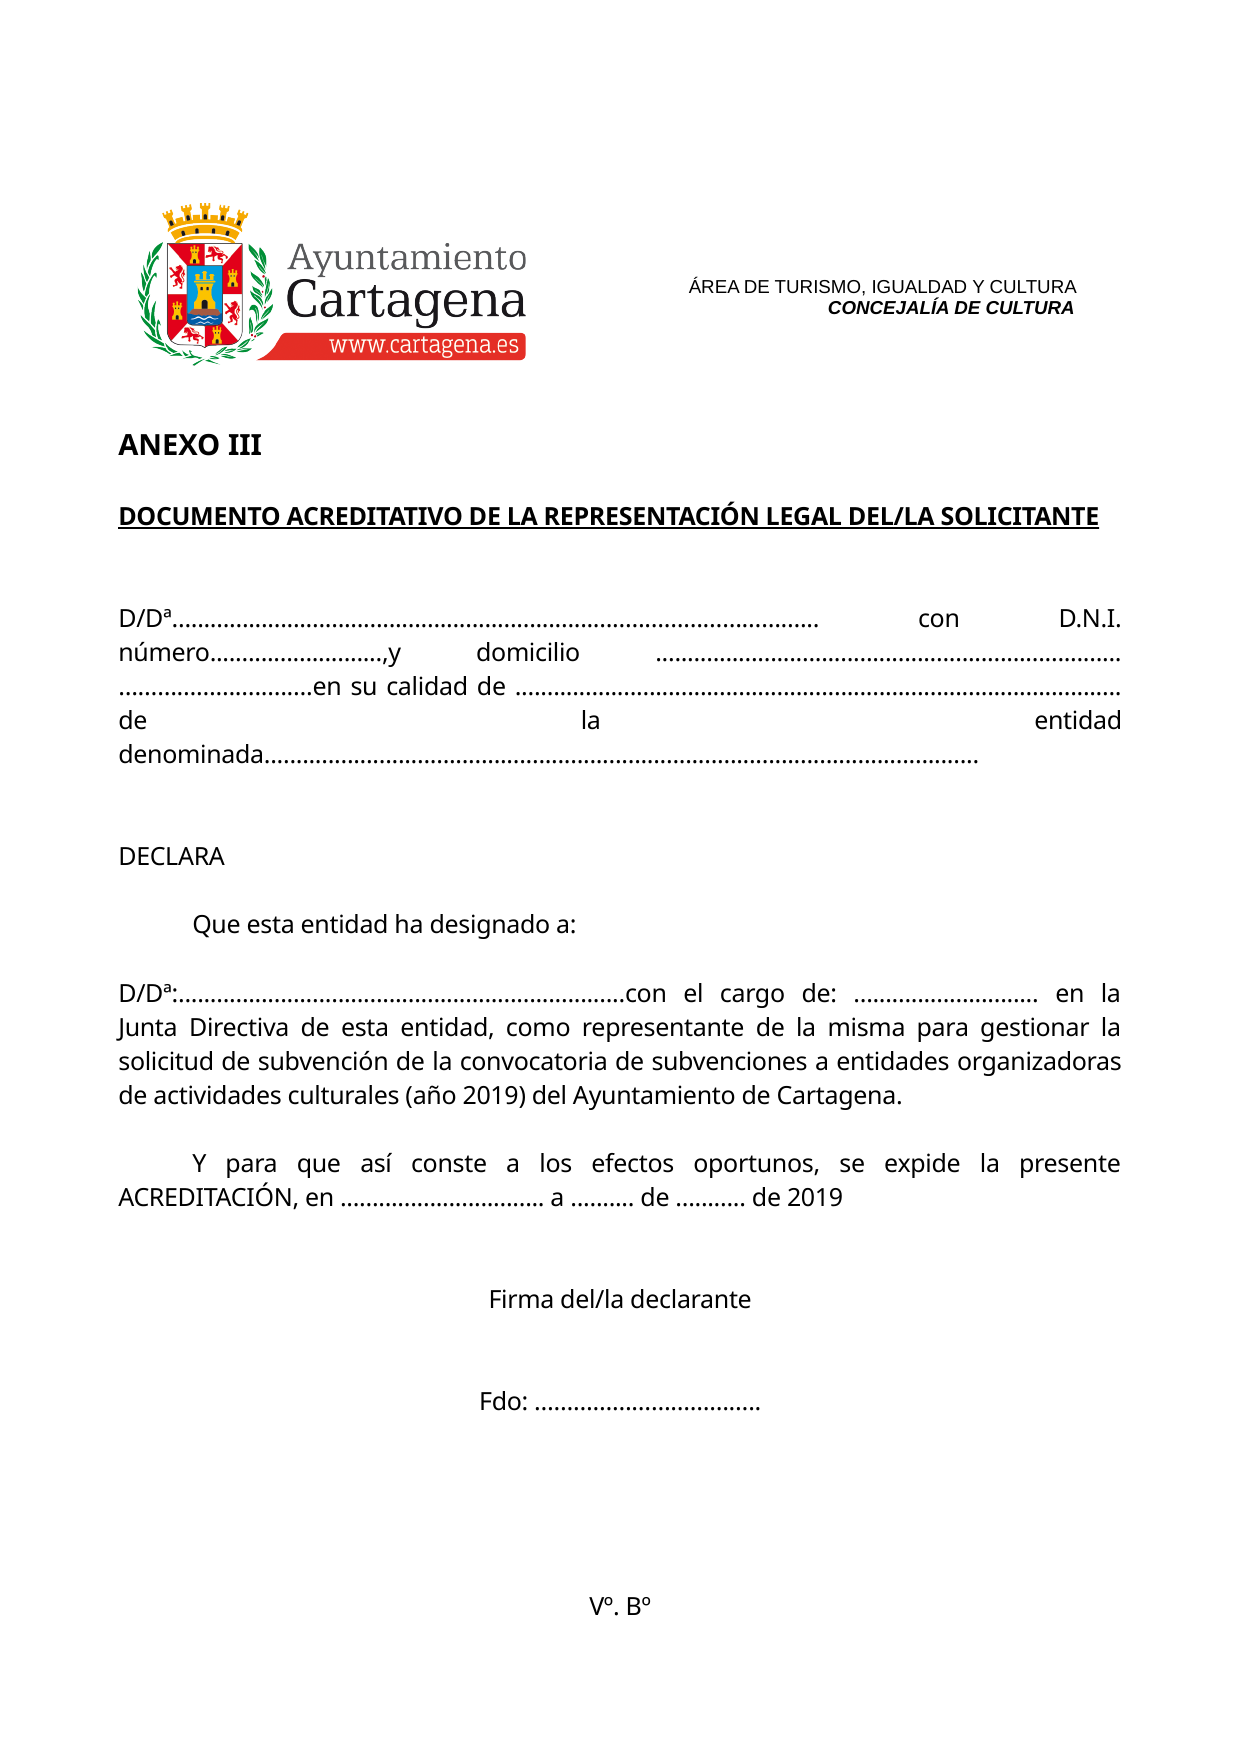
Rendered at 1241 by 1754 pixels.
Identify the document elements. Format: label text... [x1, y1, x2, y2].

text Y para que así conste a los efectos oportunos, se expide la presente ACREDITACIÓN, en ................................ a .......... de ........... de 2019 [118, 1146, 1122, 1214]
text DOCUMENTO ACREDITATIVO DE LA REPRESENTACIÓN LEGAL DEL/LA SOLICITANTE [118, 498, 1122, 532]
text ANEXO III [118, 425, 1122, 464]
text Fdo: …………………………….. [118, 1384, 1122, 1418]
text D/Dª.......................................................................………………………... con D.N.I. número...........................,y domicilio .........................................................................…………………..…….en su calidad de ............................................................................................... de la entidad denominada................................................................................................................ [118, 601, 1122, 771]
picture [137, 202, 526, 366]
text DECLARA [118, 839, 1122, 873]
text D/Dª:......................................................................con el cargo de: ............................. en la Junta Directiva de esta entidad, como representante de la misma para gestionar la solicitud de subvención de la convocatoria de subvenciones a entidades organizadoras de actividades culturales (año 2019) del Ayuntamiento de Cartagena. [118, 975, 1122, 1112]
text ÁREA DE TURISMO, IGUALDAD Y CULTURA [647, 276, 1077, 297]
text CONCEJALÍA DE CULTURA [647, 297, 1077, 319]
text Firma del/la declarante [118, 1282, 1122, 1316]
text Que esta entidad ha designado a: [118, 907, 1122, 941]
text Vº. Bº [118, 1588, 1122, 1622]
